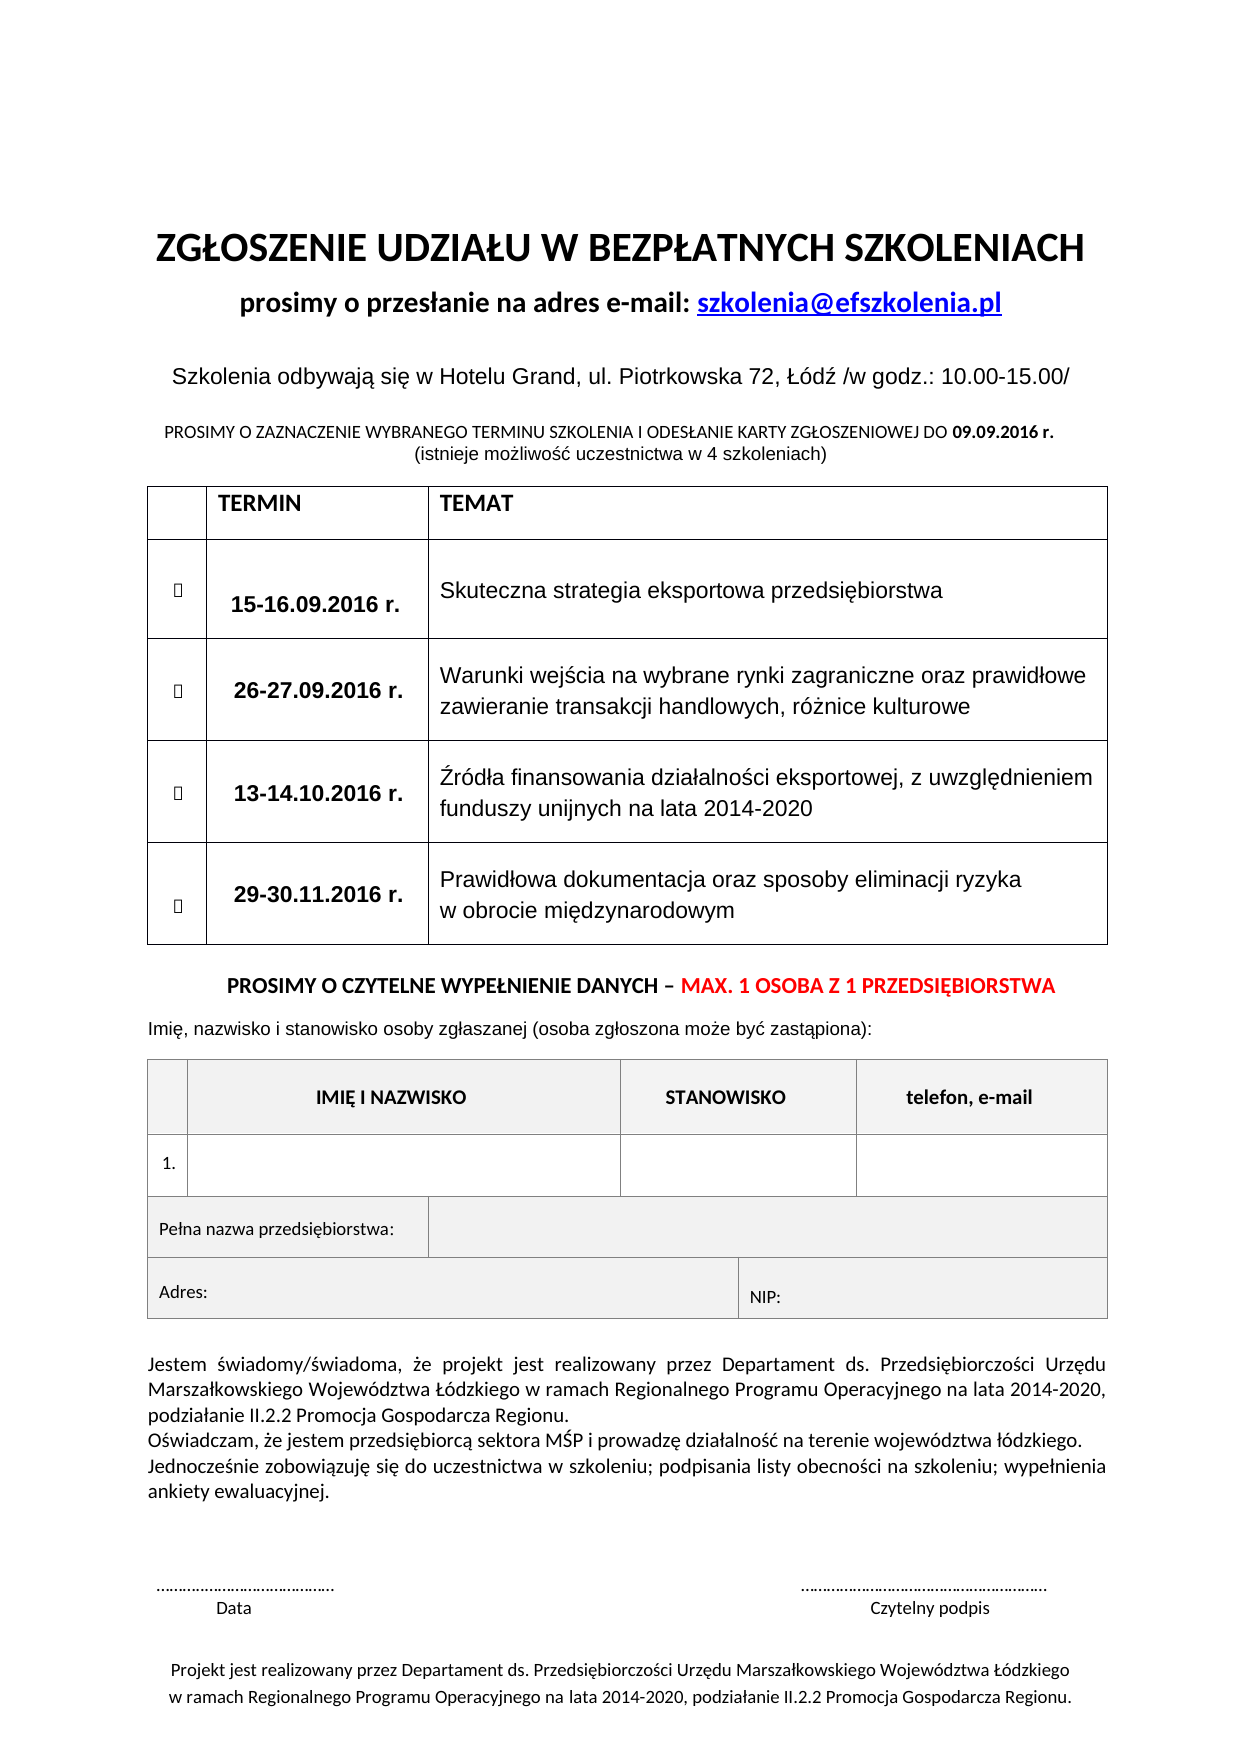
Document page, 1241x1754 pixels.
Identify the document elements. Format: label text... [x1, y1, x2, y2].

text Szkolenia odbywają się w Hotelu Grand, ul. Piotrkowska 72, Łódź /w godz.: 10.00-15.00/ [133, 363, 1108, 389]
text PROSIMY O ZAZNACZENIE WYBRANEGO TERMINU SZKOLENIA I ODESŁANIE KARTY ZGŁOSZENIOWEJ DO 09.09.2016 r. (istnieje możliwość uczestnictwa w 4 szkoleniach) [114, 420, 1108, 464]
text Imię, nazwisko i stanowisko osoby zgłaszanej (osoba zgłoszona może być zastąpiona): [133, 1018, 1108, 1040]
text prosimy o przesłanie na adres e-mail: szkolenia@efszkolenia.pl [133, 284, 1108, 319]
table_header STANOWISKO [621, 1060, 856, 1133]
table_cell 15-16.09.2016 r. [207, 540, 428, 638]
table_cell Skuteczna strategia eksportowa przedsiębiorstwa [429, 540, 1107, 638]
text Data Czytelny podpis [133, 1596, 1108, 1619]
table_header TERMIN [207, 487, 428, 538]
table_cell  [148, 741, 206, 842]
table_header [148, 1060, 187, 1133]
table_header telefon, e-mail [857, 1060, 1107, 1133]
table_cell [857, 1135, 1107, 1196]
table_header TEMAT [429, 487, 1107, 538]
table_cell  [148, 843, 206, 944]
table_header [148, 487, 206, 538]
table_cell NIP: [739, 1258, 1107, 1318]
text PROSIMY O CZYTELNE WYPEŁNIENIE DANYCH – MAX. 1 OSOBA Z 1 PRZEDSIĘBIORSTWA [133, 971, 1108, 999]
table_header IMIĘ I NAZWISKO [188, 1060, 620, 1133]
table_cell Pełna nazwa przedsiębiorstwa: [148, 1197, 428, 1257]
table_cell [188, 1135, 620, 1196]
table_cell 1. [148, 1135, 187, 1196]
table_cell Warunki wejścia na wybrane rynki zagraniczne oraz prawidłowe zawieranie transakcji handlowych, różnice kulturowe [429, 639, 1107, 740]
table_cell Adres: [148, 1258, 738, 1318]
text ZGŁOSZENIE UDZIAŁU W BEZPŁATNYch szkoleniach [133, 221, 1108, 271]
table_cell 29-30.11.2016 r. [207, 843, 428, 944]
table_cell [429, 1197, 1107, 1257]
table_cell Źródła finansowania działalności eksportowej, z uwzględnieniem funduszy unijnych na lata 2014-2020 [429, 741, 1107, 842]
text ………..………………………… ………………………………………………… [133, 1573, 1108, 1596]
table_cell Prawidłowa dokumentacja oraz sposoby eliminacji ryzyka w obrocie międzynarodowym [429, 843, 1107, 944]
text Oświadczam, że jestem przedsiębiorcą sektora MŚP i prowadzę działalność na terenie województwa łódzkiego. [148, 1427, 1108, 1453]
table_cell 26-27.09.2016 r. [207, 639, 428, 740]
table_cell  [148, 639, 206, 740]
table_cell 13-14.10.2016 r. [207, 741, 428, 842]
text Jestem świadomy/świadoma, że projekt jest realizowany przez Departament ds. Przedsiębiorczości Urzędu Marszałkowskiego Województwa Łódzkiego w ramach Regionalnego Programu Operacyjnego na lata 2014-2020, podziałanie II.2.2 Promocja Gospodarcza Regionu. [148, 1351, 1108, 1427]
table_cell [621, 1135, 856, 1196]
table_cell  [148, 540, 206, 638]
text Jednocześnie zobowiązuję się do uczestnictwa w szkoleniu; podpisania listy obecności na szkoleniu; wypełnienia ankiety ewaluacyjnej. [148, 1453, 1108, 1504]
